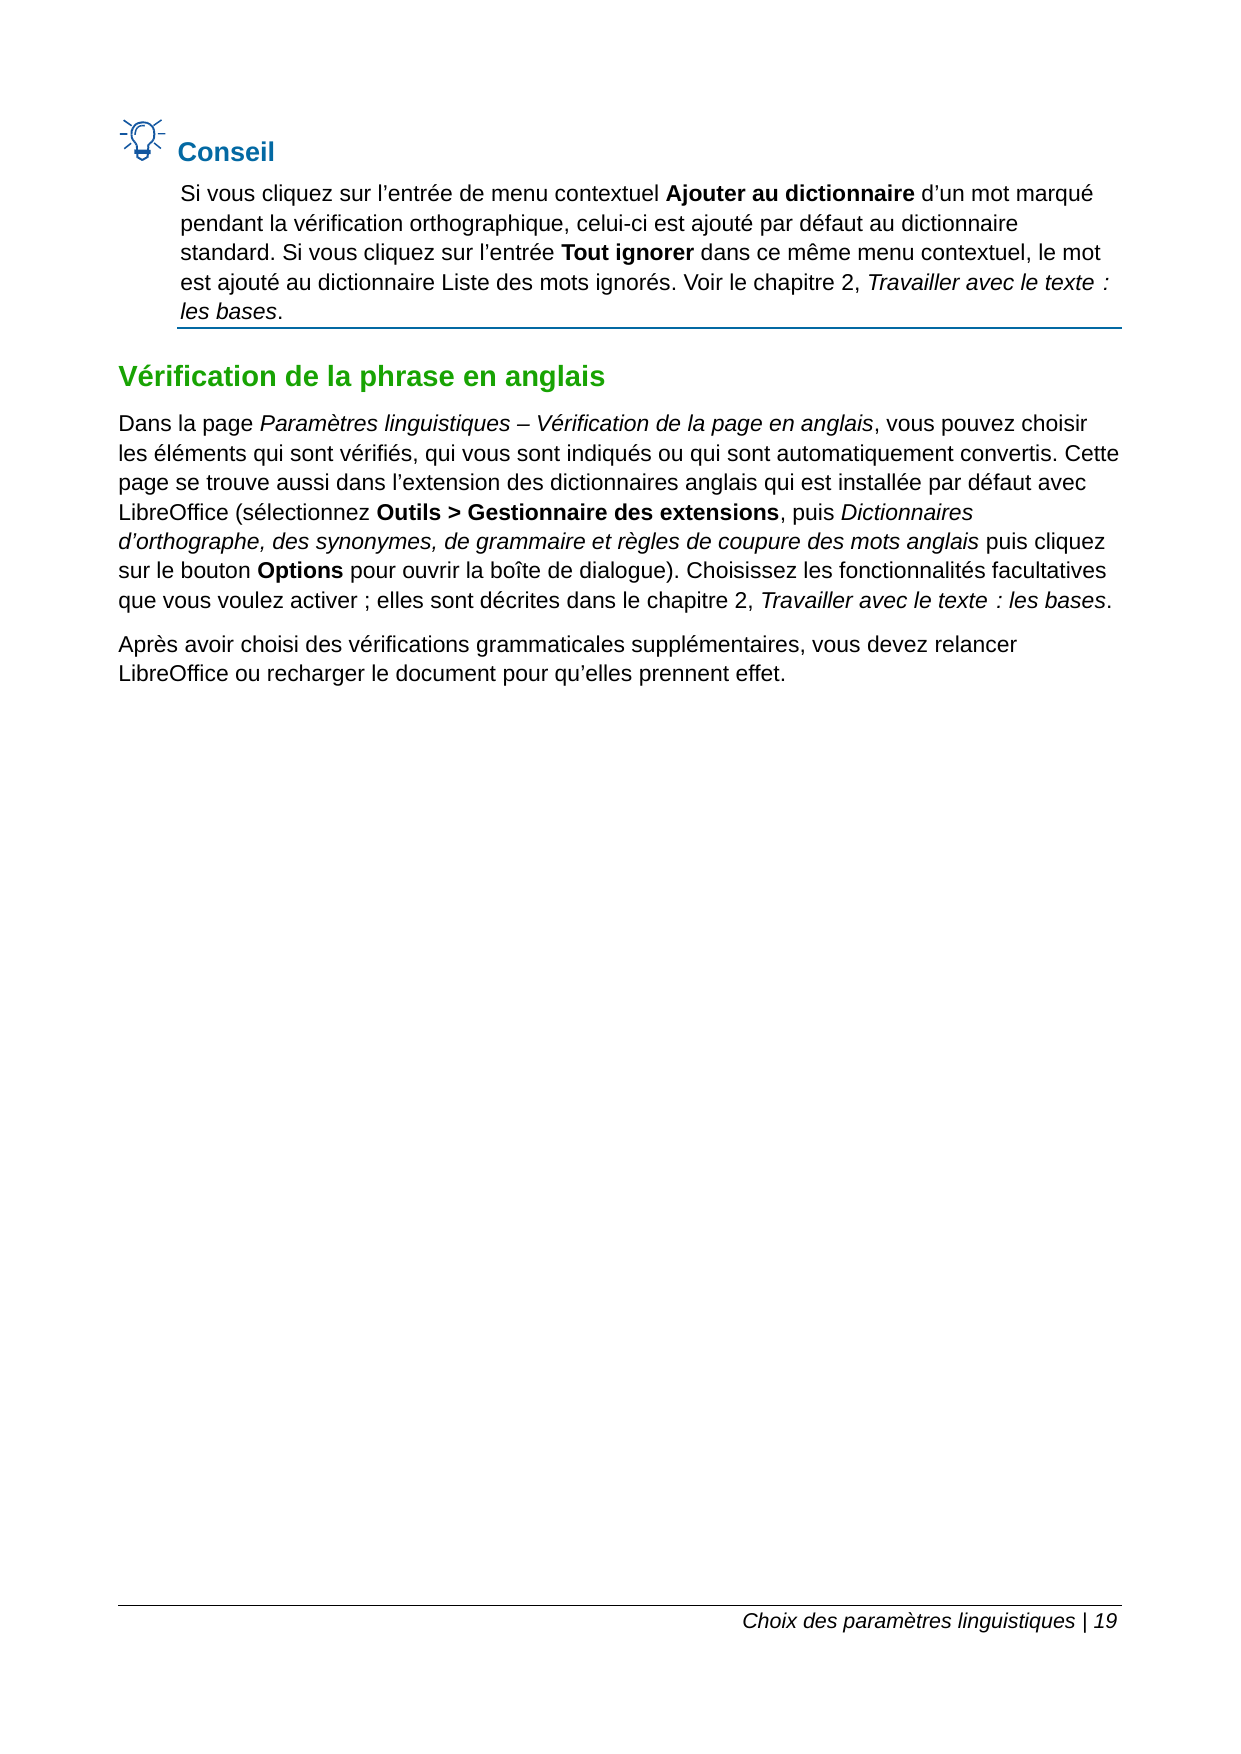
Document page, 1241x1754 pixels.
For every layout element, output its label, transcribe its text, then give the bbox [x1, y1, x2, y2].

text Si vous cliquez sur l’entrée de menu contextuel Ajouter au dictionnaire d’un mot marqué pendant la vérification orthographique, celui-ci est ajouté par défaut au dictionnaire standard. Si vous cliquez sur l’entrée Tout ignorer dans ce même menu contextuel, le mot est ajouté au dictionnaire Liste des mots ignorés. Voir le chapitre 2, Travailler avec le texte : les bases. [177, 174, 1122, 327]
text Dans la page Paramètres linguistiques – Vérification de la page en anglais, vous pouvez choisir les éléments qui sont vérifiés, qui vous sont indiqués ou qui sont automatiquement convertis. Cette page se trouve aussi dans l’extension des dictionnaires anglais qui est installée par défaut avec LibreOffice (sélectionnez Outils > Gestionnaire des extensions, puis Dictionnaires d’orthographe, des synonymes, de grammaire et règles de coupure des mots anglais puis cliquez sur le bouton Options pour ouvrir la boîte de dialogue). Choisissez les fonctionnalités facultatives que vous voulez activer ; elles sont décrites dans le chapitre 2, Travailler avec le texte : les bases. [118, 407, 1122, 613]
text Après avoir choisi des vérifications grammaticales supplémentaires, vous devez relancer LibreOffice ou recharger le document pour qu’elles prennent effet. [118, 628, 1122, 687]
subtitle Vérification de la phrase en anglais [118, 359, 1122, 392]
list Conseil [118, 118, 1122, 167]
